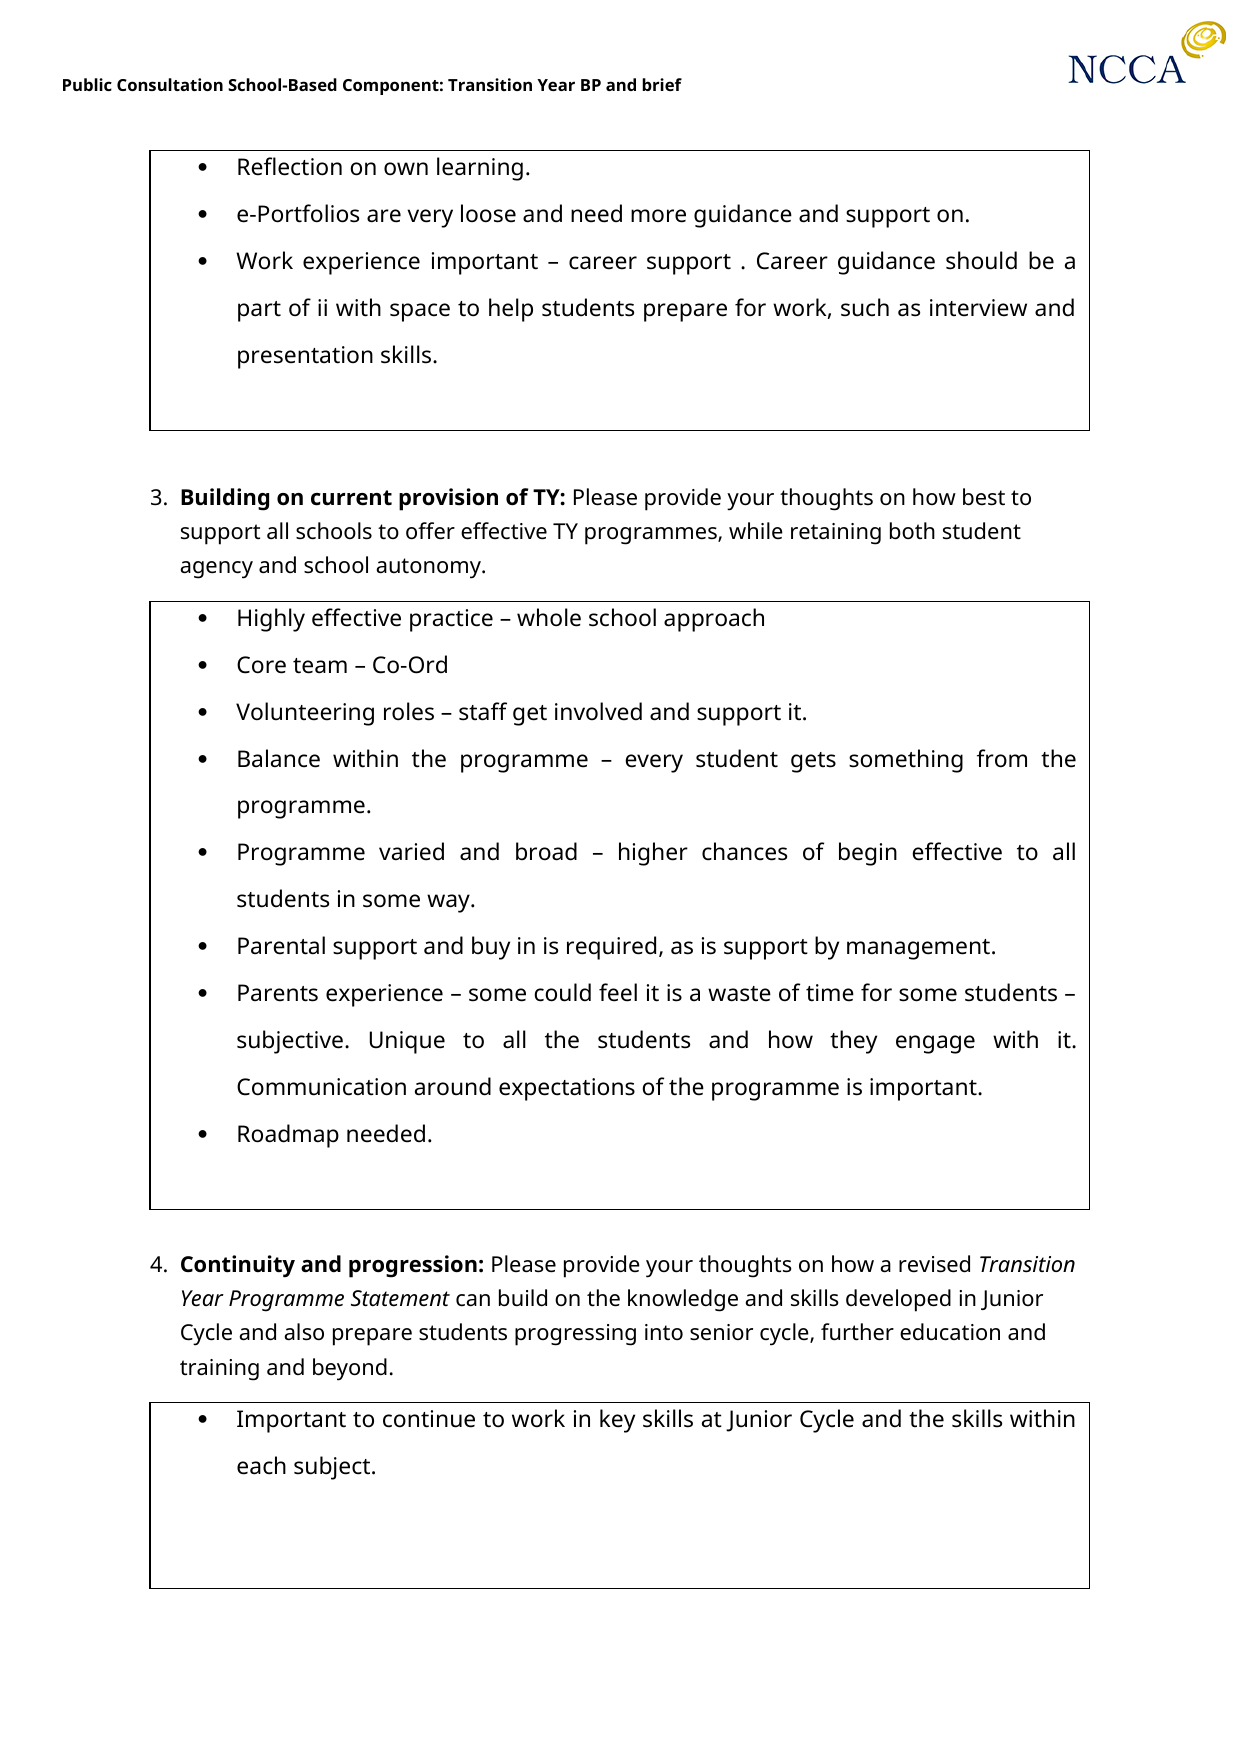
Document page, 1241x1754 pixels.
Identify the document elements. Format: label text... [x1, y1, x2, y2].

table_header The LCA key assignments, currently gives flexibility and choice to the student, while still following a broad template/plan. The benefit, all schools are engaging with the same type of work, but all will engage in a different manner, suitable to their own context. Similar to how the CBA’s operate – they give students more opportunities to reach their full potential. The four ALT’s in Computer Science are embedded within the learning outcomes of the spec but allow flexibility for students to compete them in whatever manner they choose. We need students to be able to code in TY in a language of their choice. We need students to be digitally competent. Life skills – independent, social, personal development, wellbeing are important. Personal growth balance with academic growth – more focus on skills in academic subjects and more links. Reflection on own learning. e-Portfolios are very loose and need more guidance and support on. Work experience important – career support . Career guidance should be a part of ii with space to help students prepare for work, such as interview and presentation skills. [151, 151, 1089, 430]
table_header Highly effective practice – whole school approach Core team – Co-Ord Volunteering roles – staff get involved and support it. Balance within the programme – every student gets something from the programme. Programme varied and broad – higher chances of begin effective to all students in some way. Parental support and buy in is required, as is support by management. Parents experience – some could feel it is a waste of time for some students – subjective. Unique to all the students and how they engage with it. Communication around expectations of the programme is important. Roadmap needed. [151, 602, 1089, 1209]
table_header Important to continue to work in key skills at Junior Cycle and the skills within each subject. [151, 1403, 1089, 1588]
list Continuity and progression: Please provide your thoughts on how a revised Transition Year Programme Statement can build on the knowledge and skills developed in Junior Cycle and also prepare students progressing into senior cycle, further education and training and beyond. [150, 1249, 1090, 1381]
list Building on current provision of TY: Please provide your thoughts on how best to support all schools to offer effective TY programmes, while retaining both student agency and school autonomy. [150, 482, 1090, 580]
